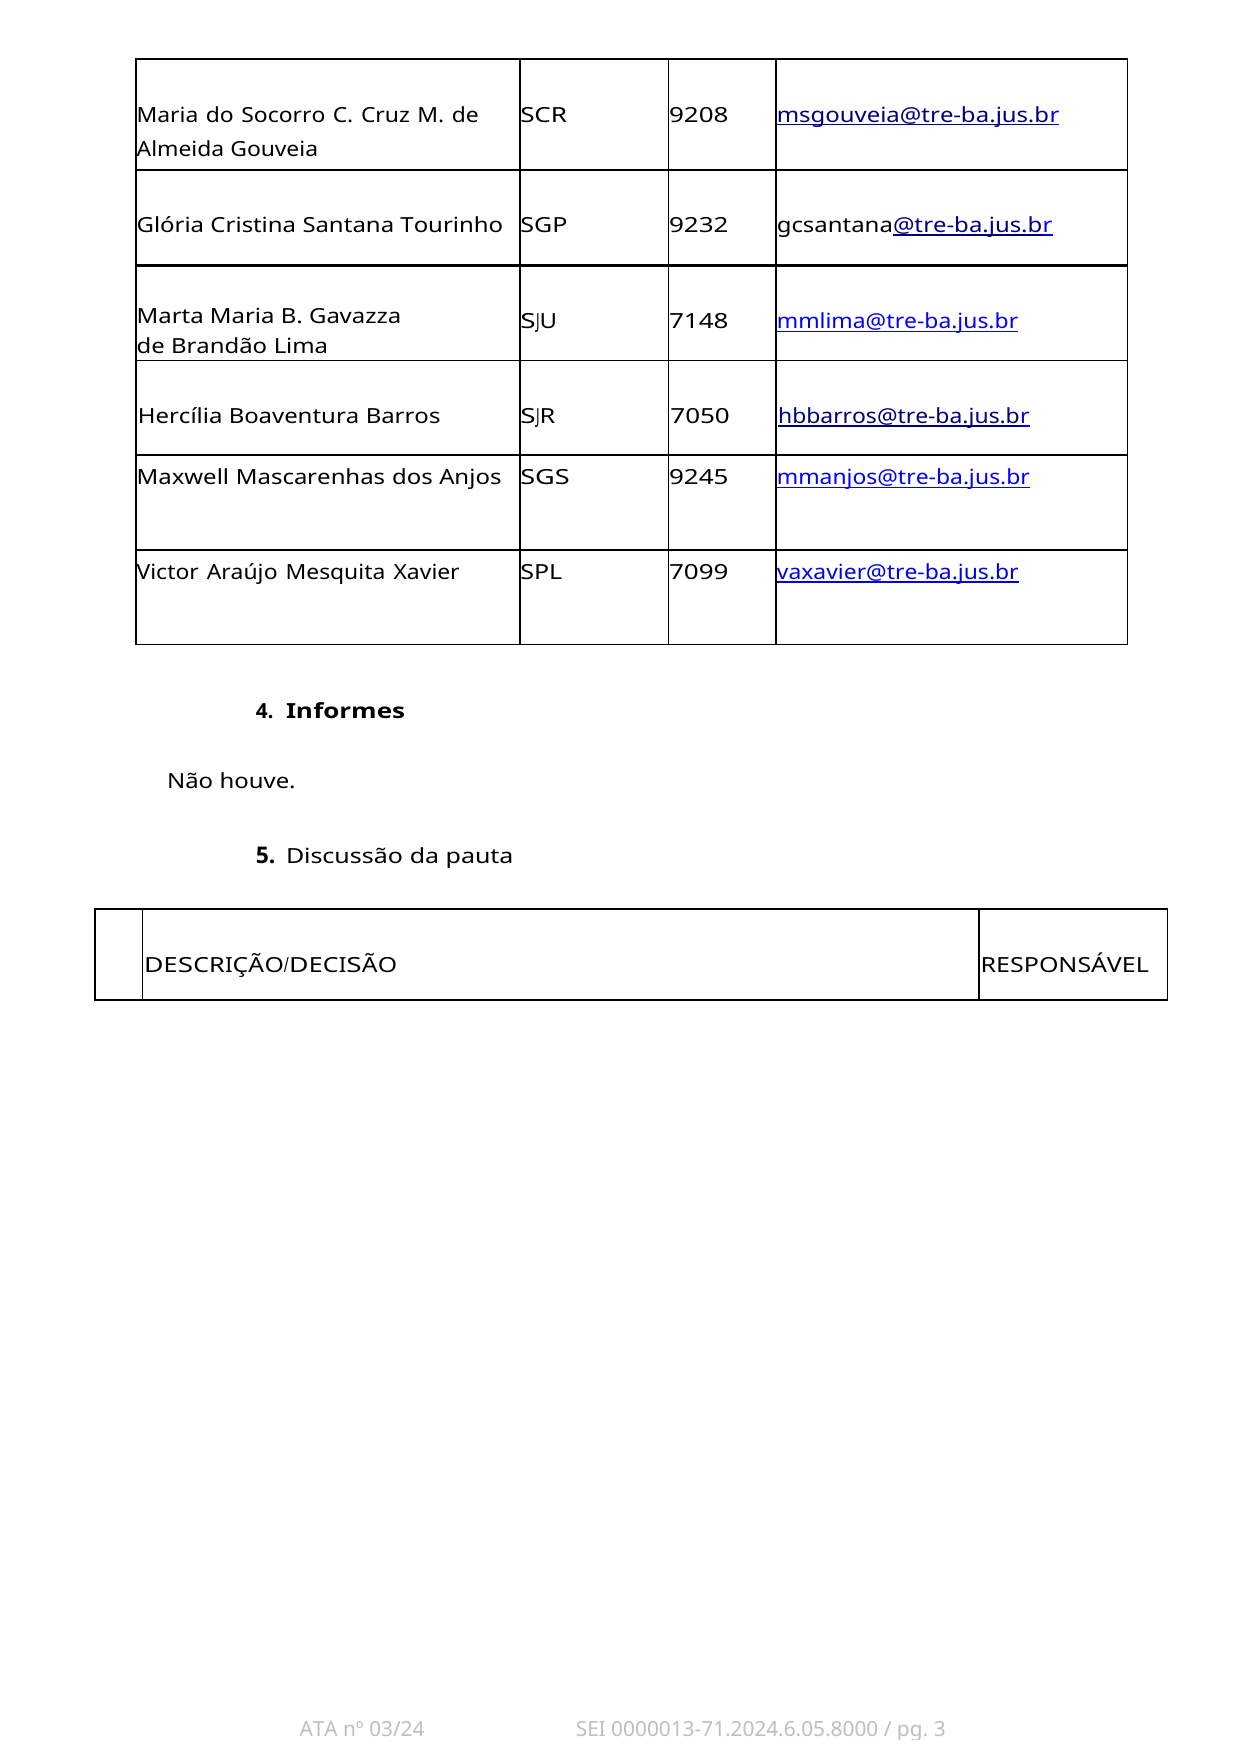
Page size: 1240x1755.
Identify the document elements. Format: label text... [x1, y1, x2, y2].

table_cell Hercília Boaventura Barros [137, 361, 519, 454]
table_cell gcsantana@tre-ba.jus.br [777, 171, 1127, 263]
table_cell SJU [521, 267, 668, 360]
table_cell Glória Cristina Santana Tourinho [137, 171, 519, 263]
table_cell Maxwell Mascarenhas dos Anjos [137, 456, 519, 549]
table_header Maria do Socorro C. Cruz M. de Almeida Gouveia [137, 60, 519, 169]
text Não houve. [167, 767, 1179, 795]
table_cell SJR [521, 361, 668, 454]
table_cell mmlima@tre-ba.jus.br [777, 267, 1127, 360]
table_header 9208 [669, 60, 775, 169]
list Informes [256, 696, 1179, 725]
table_header SCR [521, 60, 668, 169]
list Discussão da pauta [256, 838, 1179, 870]
table_cell 7099 [669, 551, 775, 644]
table_header DESCRIÇÃO/DECISÃO [143, 910, 978, 999]
table_cell 9232 [669, 171, 775, 263]
table_header msgouveia@tre-ba.jus.br [777, 60, 1127, 169]
table_cell SPL [521, 551, 668, 644]
table_header [96, 910, 142, 999]
table_cell Marta Maria B. Gavazza de Brandão Lima [137, 267, 519, 360]
table_cell mmanjos@tre-ba.jus.br [777, 456, 1127, 549]
table_header RESPONSÁVEL [980, 910, 1167, 999]
table_cell vaxavier@tre-ba.jus.br [777, 551, 1127, 644]
table_cell Victor Araújo Mesquita Xavier [137, 551, 519, 644]
table_cell 7148 [669, 267, 775, 360]
table_cell 9245 [669, 456, 775, 549]
table_cell 7050 [669, 361, 775, 454]
table_cell SGS [521, 456, 668, 549]
table_cell hbbarros@tre-ba.jus.br [777, 361, 1127, 454]
table_cell SGP [521, 171, 668, 263]
